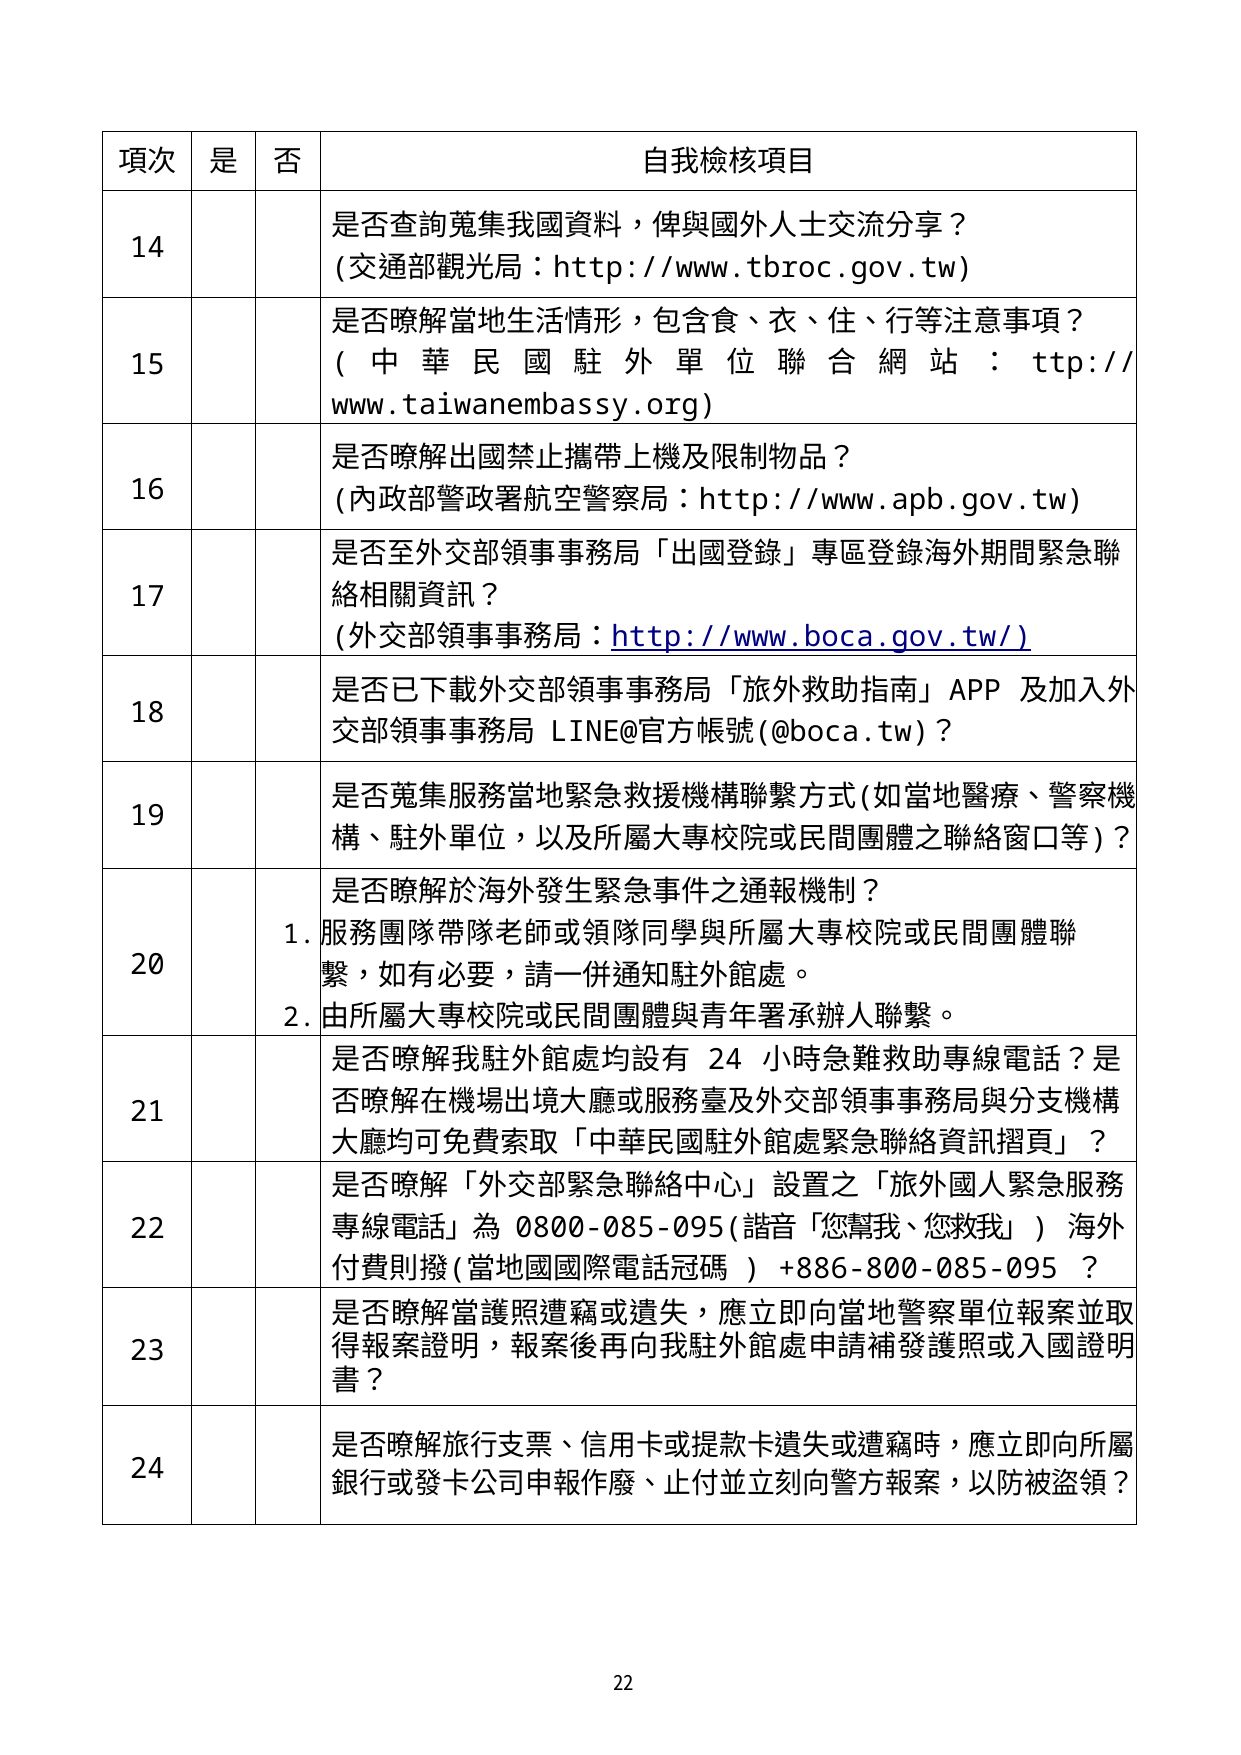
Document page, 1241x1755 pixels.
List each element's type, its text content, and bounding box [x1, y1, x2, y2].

table_cell 是否暸解出國禁止攜帶上機及限制物品？ (內政部警政署航空警察局：http://www.apb.gov.tw) [321, 424, 1136, 529]
table_header 否 [256, 132, 320, 190]
table_cell [192, 530, 255, 655]
table_cell 14 [103, 191, 191, 297]
table_cell 是否至外交部領事事務局「出國登錄」專區登錄海外期間緊急聯絡相關資訊？ (外交部領事事務局：http://www.boca.gov.tw/) [321, 530, 1136, 655]
table_cell 是否暸解當地生活情形，包含食、衣、住、行等注意事項？ (中華民國駐外單位聯合網站：ttp://www.taiwanembassy.org) [321, 298, 1136, 423]
table_header 是 [192, 132, 255, 190]
table_cell 19 [103, 762, 191, 867]
table_cell 16 [103, 424, 191, 529]
table_cell [256, 656, 320, 761]
table_cell [192, 191, 255, 297]
table_cell 24 [103, 1406, 191, 1523]
table_cell [192, 762, 255, 867]
table_cell [192, 424, 255, 529]
table_cell 23 [103, 1288, 191, 1405]
table_cell [256, 762, 320, 867]
table_cell 是否瞭解當護照遭竊或遺失，應立即向當地警察單位報案並取得報案證明，報案後再向我駐外館處申請補發護照或入國證明書？ [321, 1288, 1136, 1405]
table_cell 21 [103, 1036, 191, 1161]
table_cell [192, 1162, 255, 1287]
table_cell [256, 1162, 320, 1287]
table_cell 18 [103, 656, 191, 761]
table_cell 是否已下載外交部領事事務局「旅外救助指南」APP 及加入外交部領事事務局 LINE@官方帳號(@boca.tw)？ [321, 656, 1136, 761]
table_cell 是否暸解旅行支票、信用卡或提款卡遺失或遭竊時，應立即向所屬 銀行或發卡公司申報作廢、止付並立刻向警方報案，以防被盜領？ [321, 1406, 1136, 1523]
table_cell [192, 298, 255, 423]
table_header 自我檢核項目 [321, 132, 1136, 190]
table_cell 是否暸解我駐外館處均設有 24 小時急難救助專線電話？是否暸解在機場出境大廳或服務臺及外交部領事事務局與分支機構大廳均可免費索取「中華民國駐外館處緊急聯絡資訊摺頁」？ [321, 1036, 1136, 1161]
table_header 項次 [103, 132, 191, 190]
table_cell 15 [103, 298, 191, 423]
table_cell [256, 530, 320, 655]
table_cell 是否瞭解於海外發生緊急事件之通報機制？ 服務團隊帶隊老師或領隊同學與所屬大專校院或民間團體聯繫，如有必要，請一併通知駐外館處。 由所屬大專校院或民間團體與青年署承辦人聯繫。 [321, 869, 1136, 1035]
table_cell [192, 869, 255, 1035]
table_cell 17 [103, 530, 191, 655]
table_cell [256, 191, 320, 297]
table_cell 22 [103, 1162, 191, 1287]
table_cell 是否查詢蒐集我國資料，俾與國外人士交流分享？ (交通部觀光局：http://www.tbroc.gov.tw) [321, 191, 1136, 297]
table_cell [192, 1406, 255, 1523]
table_cell [256, 869, 320, 1035]
table_cell [256, 298, 320, 423]
table_cell [256, 1288, 320, 1405]
table_cell 是否暸解「外交部緊急聯絡中心」設置之「旅外國人緊急服務專線電話」為 0800-085-095(諧音「您幫我、您救我」) 海外付費則撥(當地國國際電話冠碼 ) +886-800-085-095 ？ [321, 1162, 1136, 1287]
table_cell [256, 1406, 320, 1523]
table_cell 是否蒐集服務當地緊急救援機構聯繫方式(如當地醫療、警察機構、駐外單位，以及所屬大專校院或民間團體之聯絡窗口等)？ [321, 762, 1136, 867]
table_cell [192, 1036, 255, 1161]
table_cell 20 [103, 869, 191, 1035]
table_cell [192, 1288, 255, 1405]
table_cell [256, 424, 320, 529]
table_cell [192, 656, 255, 761]
table_cell [256, 1036, 320, 1161]
